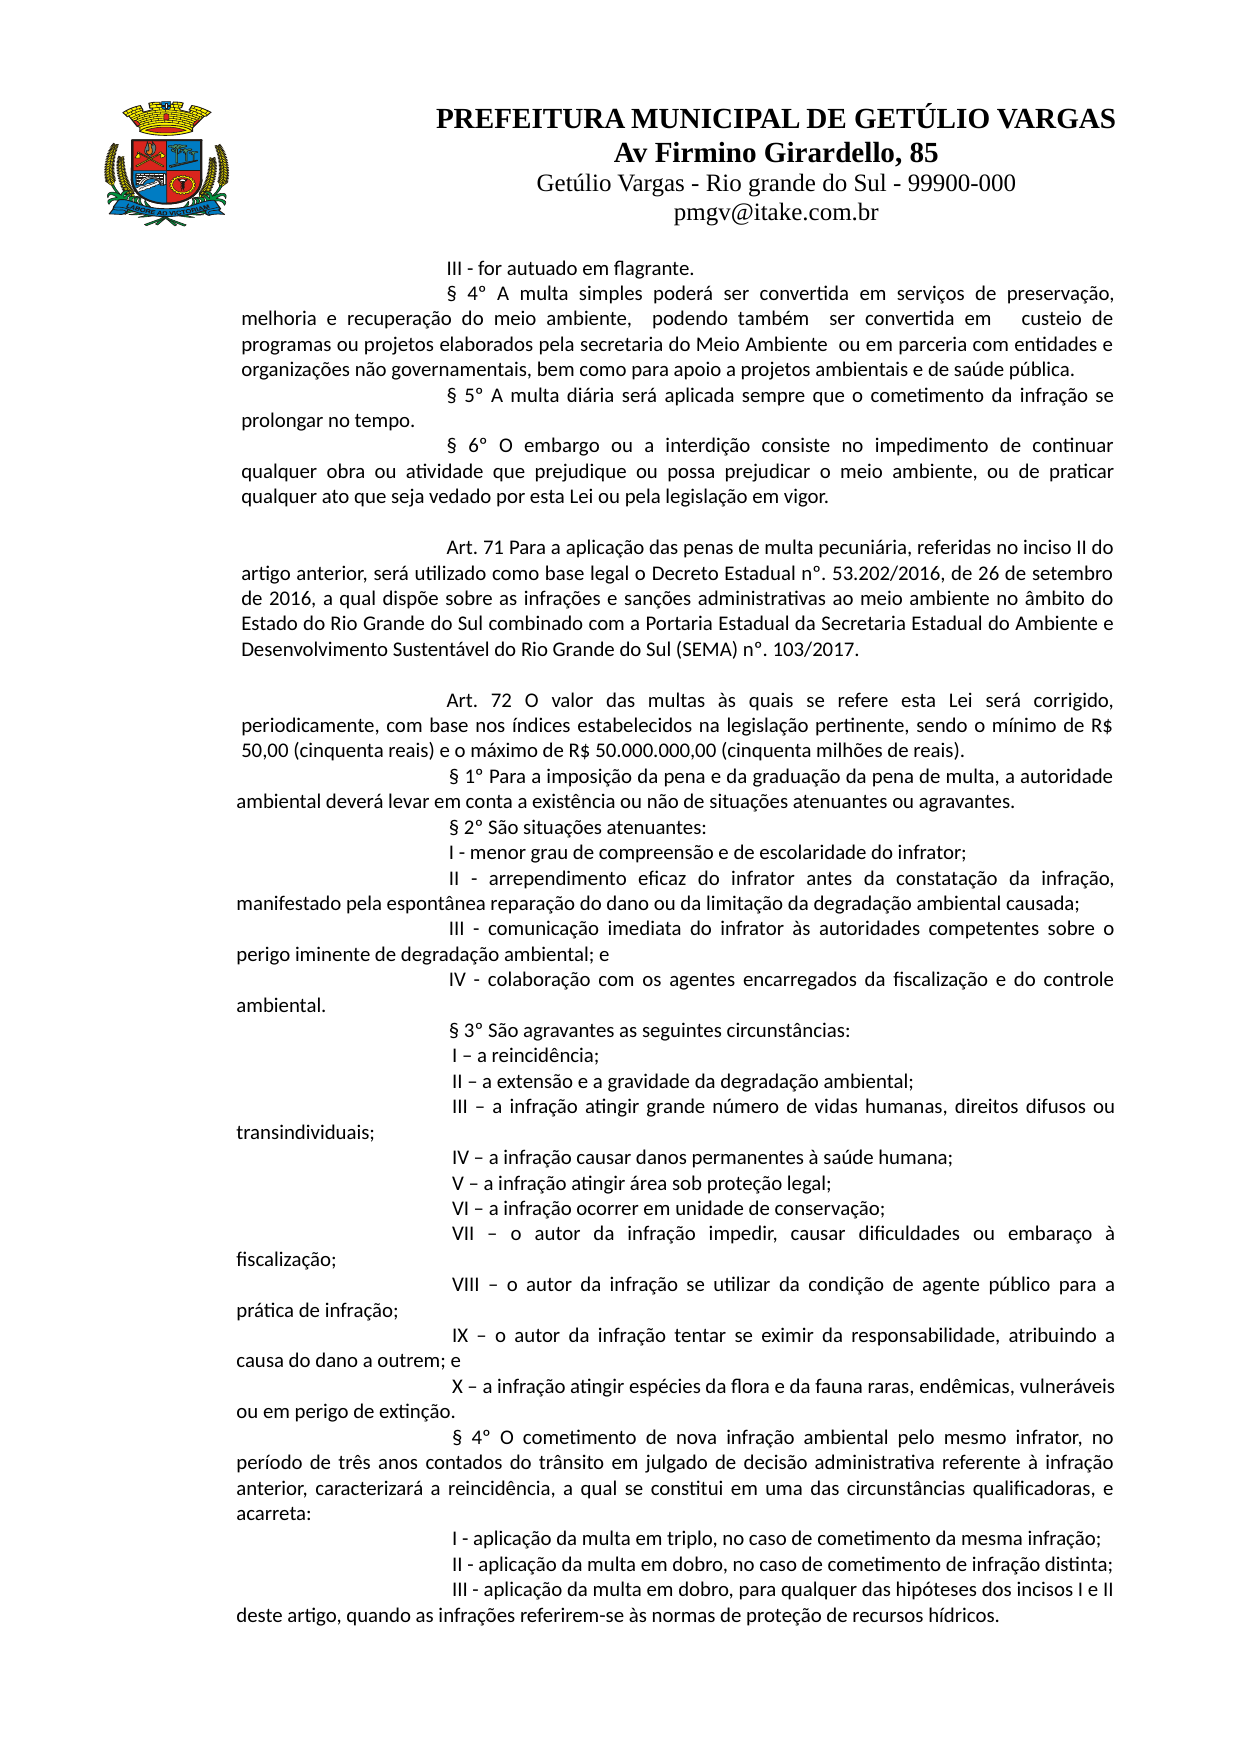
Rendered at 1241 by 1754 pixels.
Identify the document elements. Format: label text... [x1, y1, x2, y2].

text I - aplicação da multa em triplo, no caso de cometimento da mesma infração; [236, 1526, 1115, 1551]
text III – a infração atingir grande número de vidas humanas, direitos difusos ou transindividuais; [236, 1093, 1117, 1144]
text III - for autuado em flagrante. [241, 255, 1115, 280]
text Art. 71 Para a aplicação das penas de multa pecuniária, referidas no inciso II do artigo anterior, será utilizado como base legal o Decreto Estadual nº. 53.202/2016, de 26 de setembro de 2016, a qual dispõe sobre as infrações e sanções administrativas ao meio ambiente no âmbito do Estado do Rio Grande do Sul combinado com a Portaria Estadual da Secretaria Estadual do Ambiente e Desenvolvimento Sustentável do Rio Grande do Sul (SEMA) nº. 103/2017. [241, 534, 1115, 661]
text III - aplicação da multa em dobro, para qualquer das hipóteses dos incisos I e II deste artigo, quando as infrações referirem-se às normas de proteção de recursos hídricos. [236, 1576, 1115, 1627]
text I - menor grau de compreensão e de escolaridade do infrator; [236, 839, 1115, 865]
text III - comunicação imediata do infrator às autoridades competentes sobre o perigo iminente de degradação ambiental; e [236, 916, 1115, 966]
text § 3º São agravantes as seguintes circunstâncias: [236, 1017, 1115, 1043]
text I – a reincidência; [236, 1043, 1240, 1068]
text VII – o autor da infração impedir, causar dificuldades ou embaraço à fiscalização; [236, 1221, 1117, 1271]
text § 6º O embargo ou a interdição consiste no impedimento de continuar qualquer obra ou atividade que prejudique ou possa prejudicar o meio ambiente, ou de praticar qualquer ato que seja vedado por esta Lei ou pela legislação em vigor. [241, 433, 1115, 509]
text II - arrependimento eficaz do infrator antes da constatação da infração, manifestado pela espontânea reparação do dano ou da limitação da degradação ambiental causada; [236, 865, 1115, 916]
text V – a infração atingir área sob proteção legal; [236, 1170, 1117, 1195]
text X – a infração atingir espécies da flora e da fauna raras, endêmicas, vulneráveis ou em perigo de extinção. [236, 1373, 1117, 1424]
text Art. 72 O valor das multas às quais se refere esta Lei será corrigido, periodicamente, com base nos índices estabelecidos na legislação pertinente, sendo o mínimo de R$ 50,00 (cinquenta reais) e o máximo de R$ 50.000.000,00 (cinquenta milhões de reais). [241, 687, 1115, 763]
text II – a extensão e a gravidade da degradação ambiental; [236, 1068, 1117, 1093]
text VIII – o autor da infração se utilizar da condição de agente público para a prática de infração; [236, 1271, 1117, 1322]
text § 4º A multa simples poderá ser convertida em serviços de preservação, melhoria e recuperação do meio ambiente, podendo também ser convertida em custeio de programas ou projetos elaborados pela secretaria do Meio Ambiente ou em parceria com entidades e organizações não governamentais, bem como para apoio a projetos ambientais e de saúde pública. [241, 280, 1115, 382]
text IV - colaboração com os agentes encarregados da fiscalização e do controle ambiental. [236, 966, 1115, 1017]
text IX – o autor da infração tentar se eximir da responsabilidade, atribuindo a causa do dano a outrem; e [236, 1322, 1117, 1373]
text IV – a infração causar danos permanentes à saúde humana; [236, 1144, 1117, 1170]
text VI – a infração ocorrer em unidade de conservação; [236, 1195, 1117, 1221]
text § 2º São situações atenuantes: [236, 814, 1115, 839]
text § 1º Para a imposição da pena e da graduação da pena de multa, a autoridade ambiental deverá levar em conta a existência ou não de situações atenuantes ou agravantes. [236, 763, 1115, 814]
text II - aplicação da multa em dobro, no caso de cometimento de infração distinta; [236, 1551, 1115, 1576]
text § 5º A multa diária será aplicada sempre que o cometimento da infração se prolongar no tempo. [241, 382, 1115, 433]
text § 4º O cometimento de nova infração ambiental pelo mesmo infrator, no período de três anos contados do trânsito em julgado de decisão administrativa referente à infração anterior, caracterizará a reincidência, a qual se constitui em uma das circunstâncias qualificadoras, e acarreta: [236, 1424, 1115, 1526]
